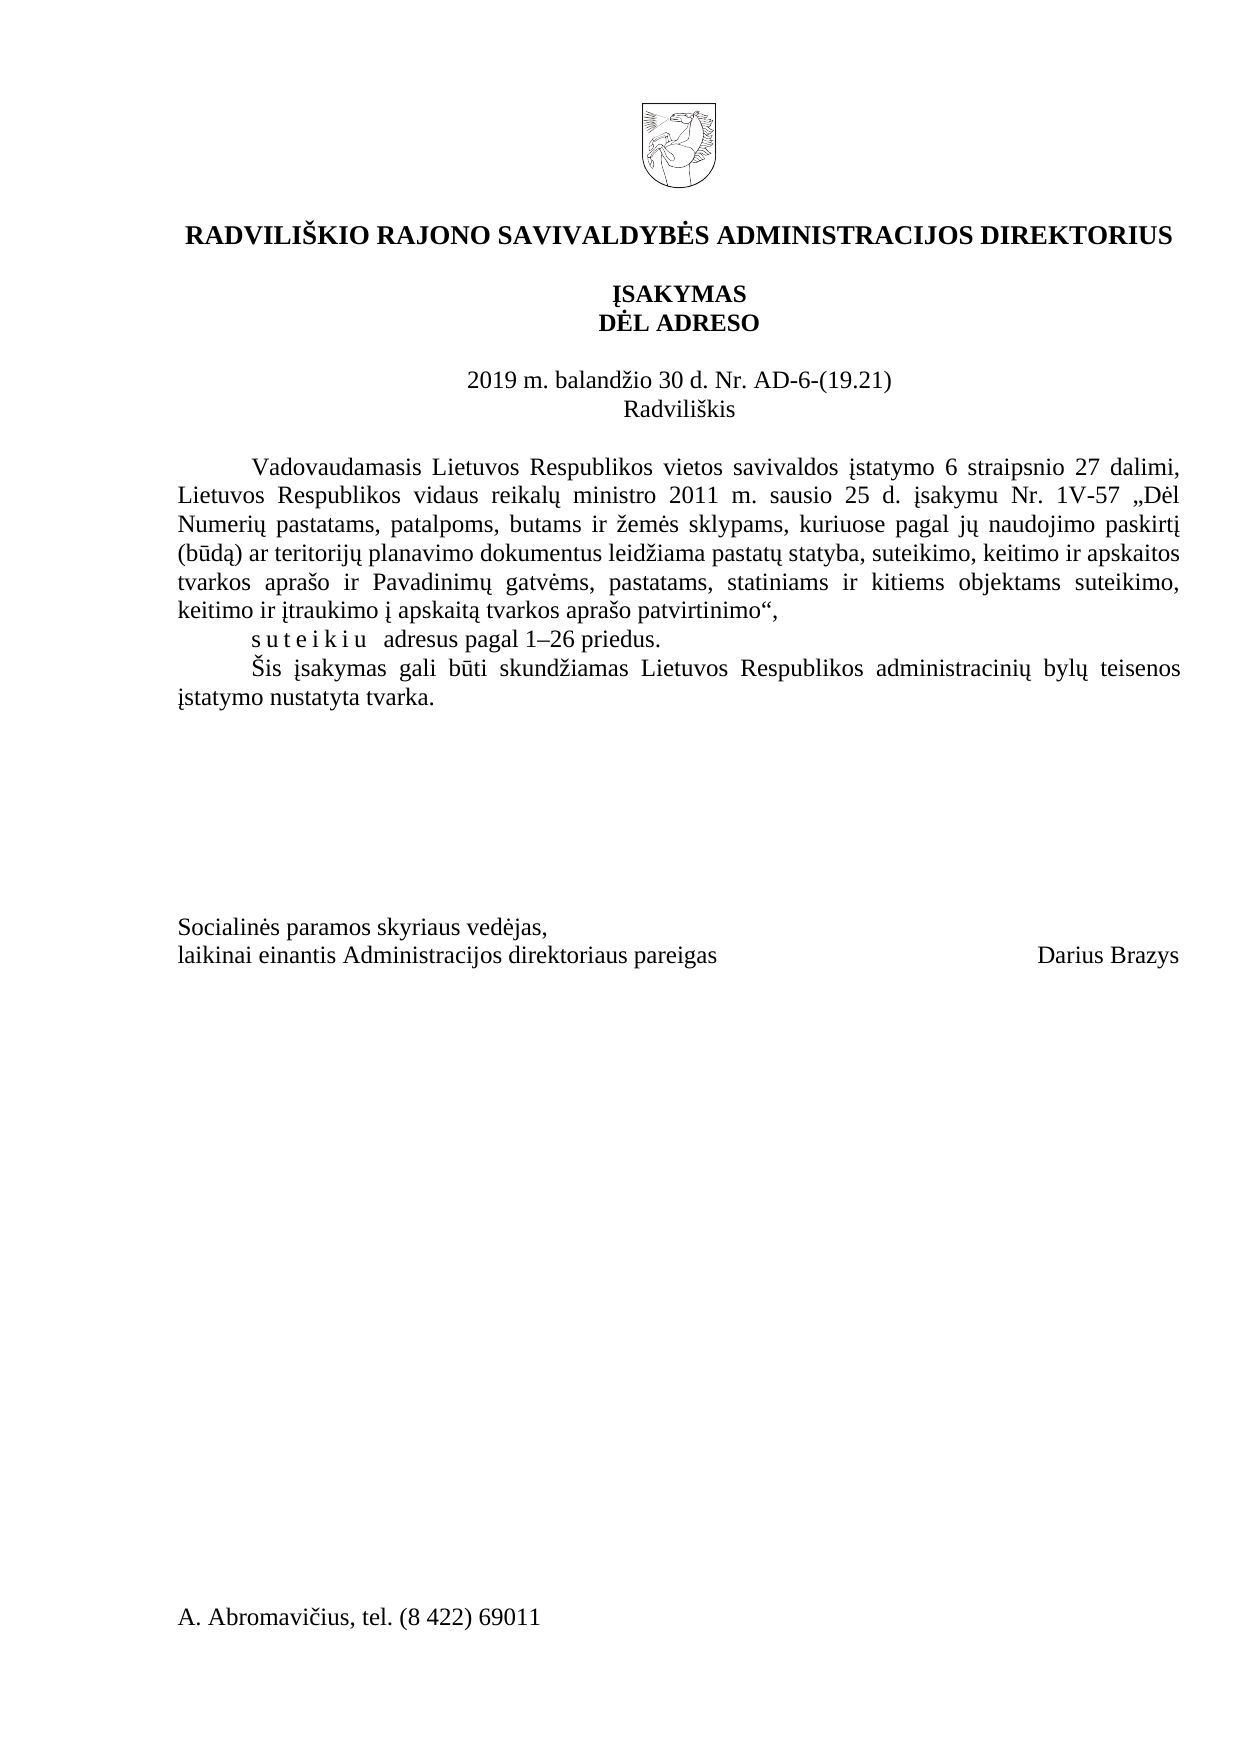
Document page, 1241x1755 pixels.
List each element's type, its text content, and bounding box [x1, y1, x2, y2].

subtitle Radviliškis [177, 394, 1181, 423]
text 2019 m. balandžio 30 d. Nr. AD-6-(19.21) [177, 365, 1181, 394]
text laikinai einantis Administracijos direktoriaus pareigas Darius Brazys [177, 940, 1181, 969]
text DĖL ADRESO [177, 308, 1181, 337]
text A. Abromavičius, tel. (8 422) 69011 [177, 1602, 1181, 1630]
text suteikiu adresus pagal 1–26 priedus. [177, 624, 1181, 653]
text Socialinės paramos skyriaus vedėjas, [177, 912, 1181, 940]
subtitle ĮSAKYMAS [177, 279, 1181, 308]
text Vadovaudamasis Lietuvos Respublikos vietos savivaldos įstatymo 6 straipsnio 27 dalimi, Lietuvos Respublikos vidaus reikalų ministro 2011 m. sausio 25 d. įsakymu Nr. 1V-57 „Dėl Numerių pastatams, patalpoms, butams ir žemės sklypams, kuriuose pagal jų naudojimo paskirtį (būdą) ar teritorijų planavimo dokumentus leidžiama pastatų statyba, suteikimo, keitimo ir apskaitos tvarkos aprašo ir Pavadinimų gatvėms, pastatams, statiniams ir kitiems objektams suteikimo, keitimo ir įtraukimo į apskaitą tvarkos aprašo patvirtinimo“, [177, 452, 1181, 624]
text Šis įsakymas gali būti skundžiamas Lietuvos Respublikos administracinių bylų teisenos įstatymo nustatyta tvarka. [177, 653, 1181, 710]
